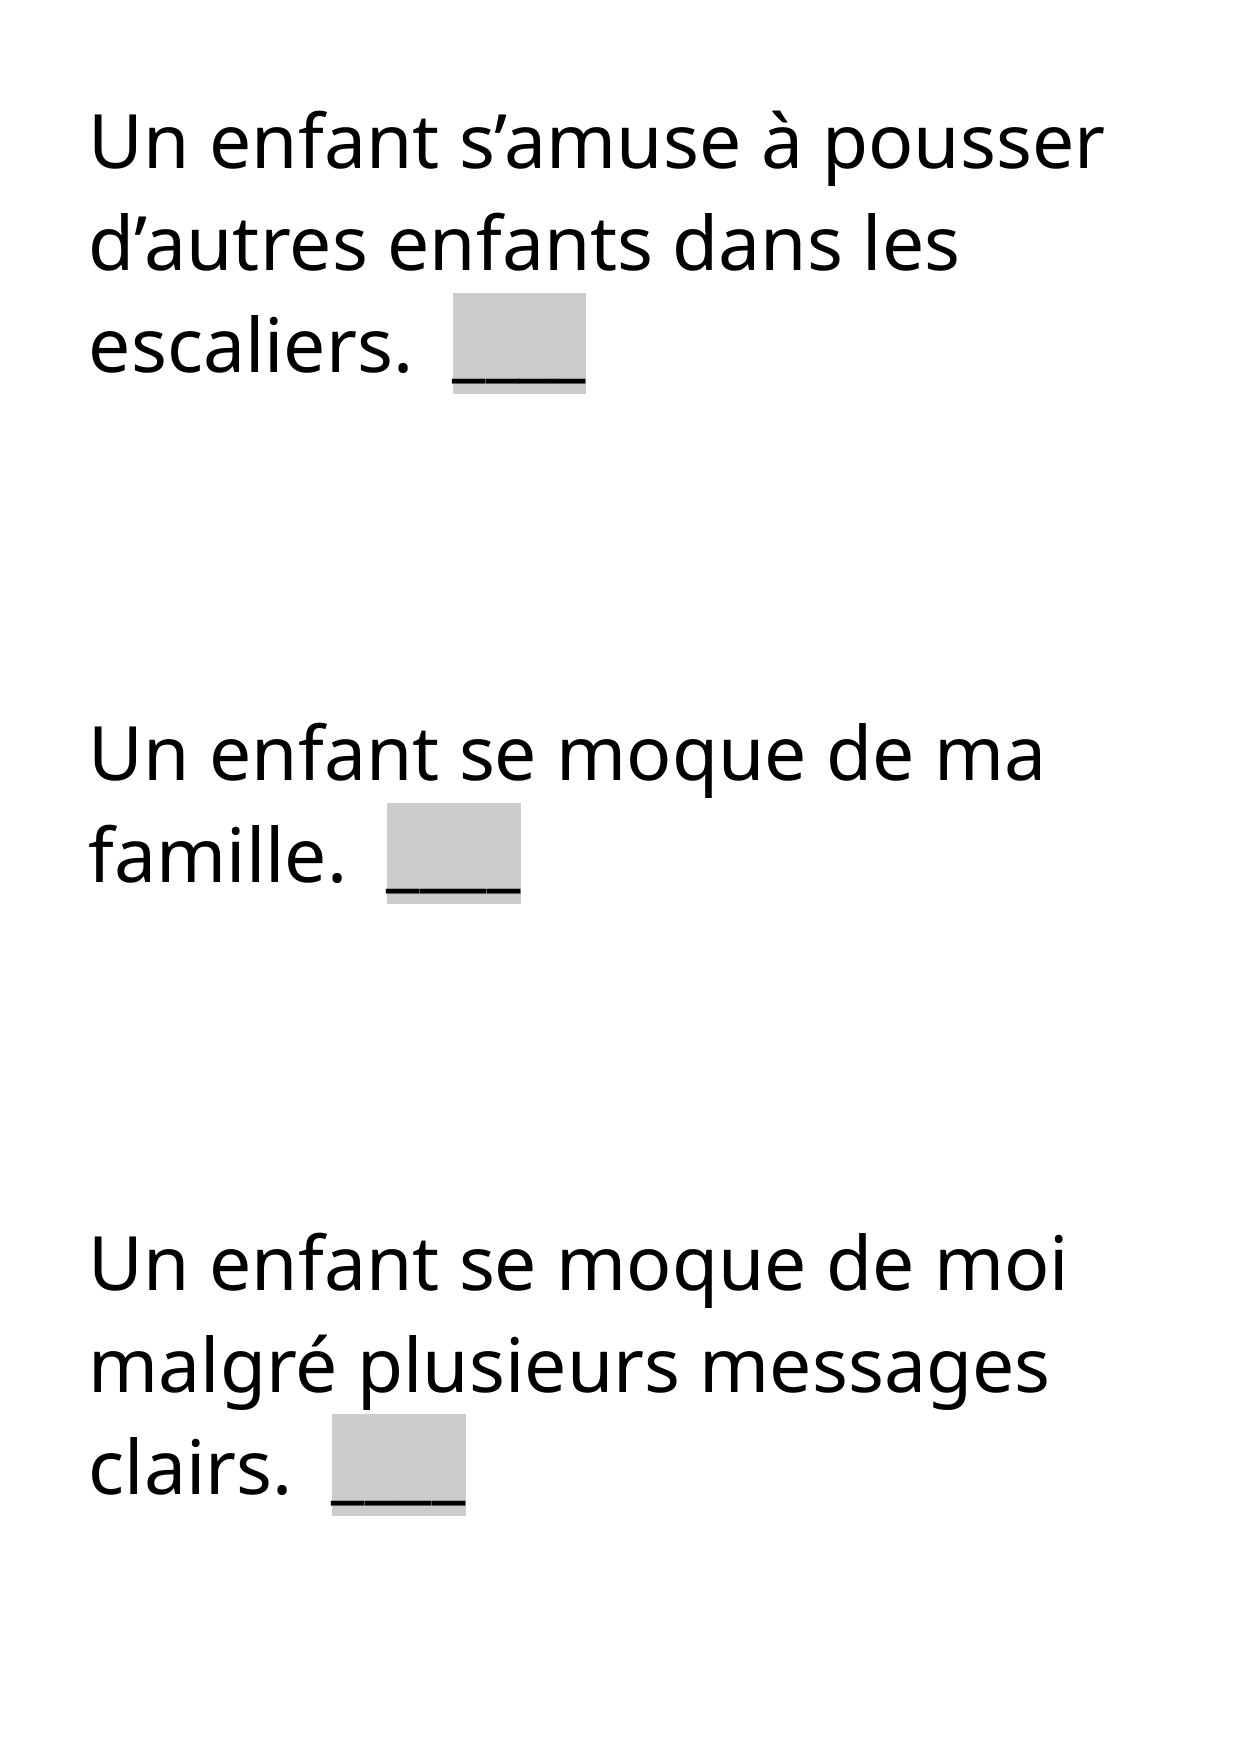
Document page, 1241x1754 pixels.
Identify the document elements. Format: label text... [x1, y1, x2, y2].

text Un enfant s’amuse à pousser d’autres enfants dans les escaliers. ____ [88, 88, 1152, 394]
text Un enfant se moque de moi malgré plusieurs messages clairs. ____ [88, 1210, 1152, 1516]
text Un enfant se moque de ma famille. ____ [88, 700, 1152, 904]
